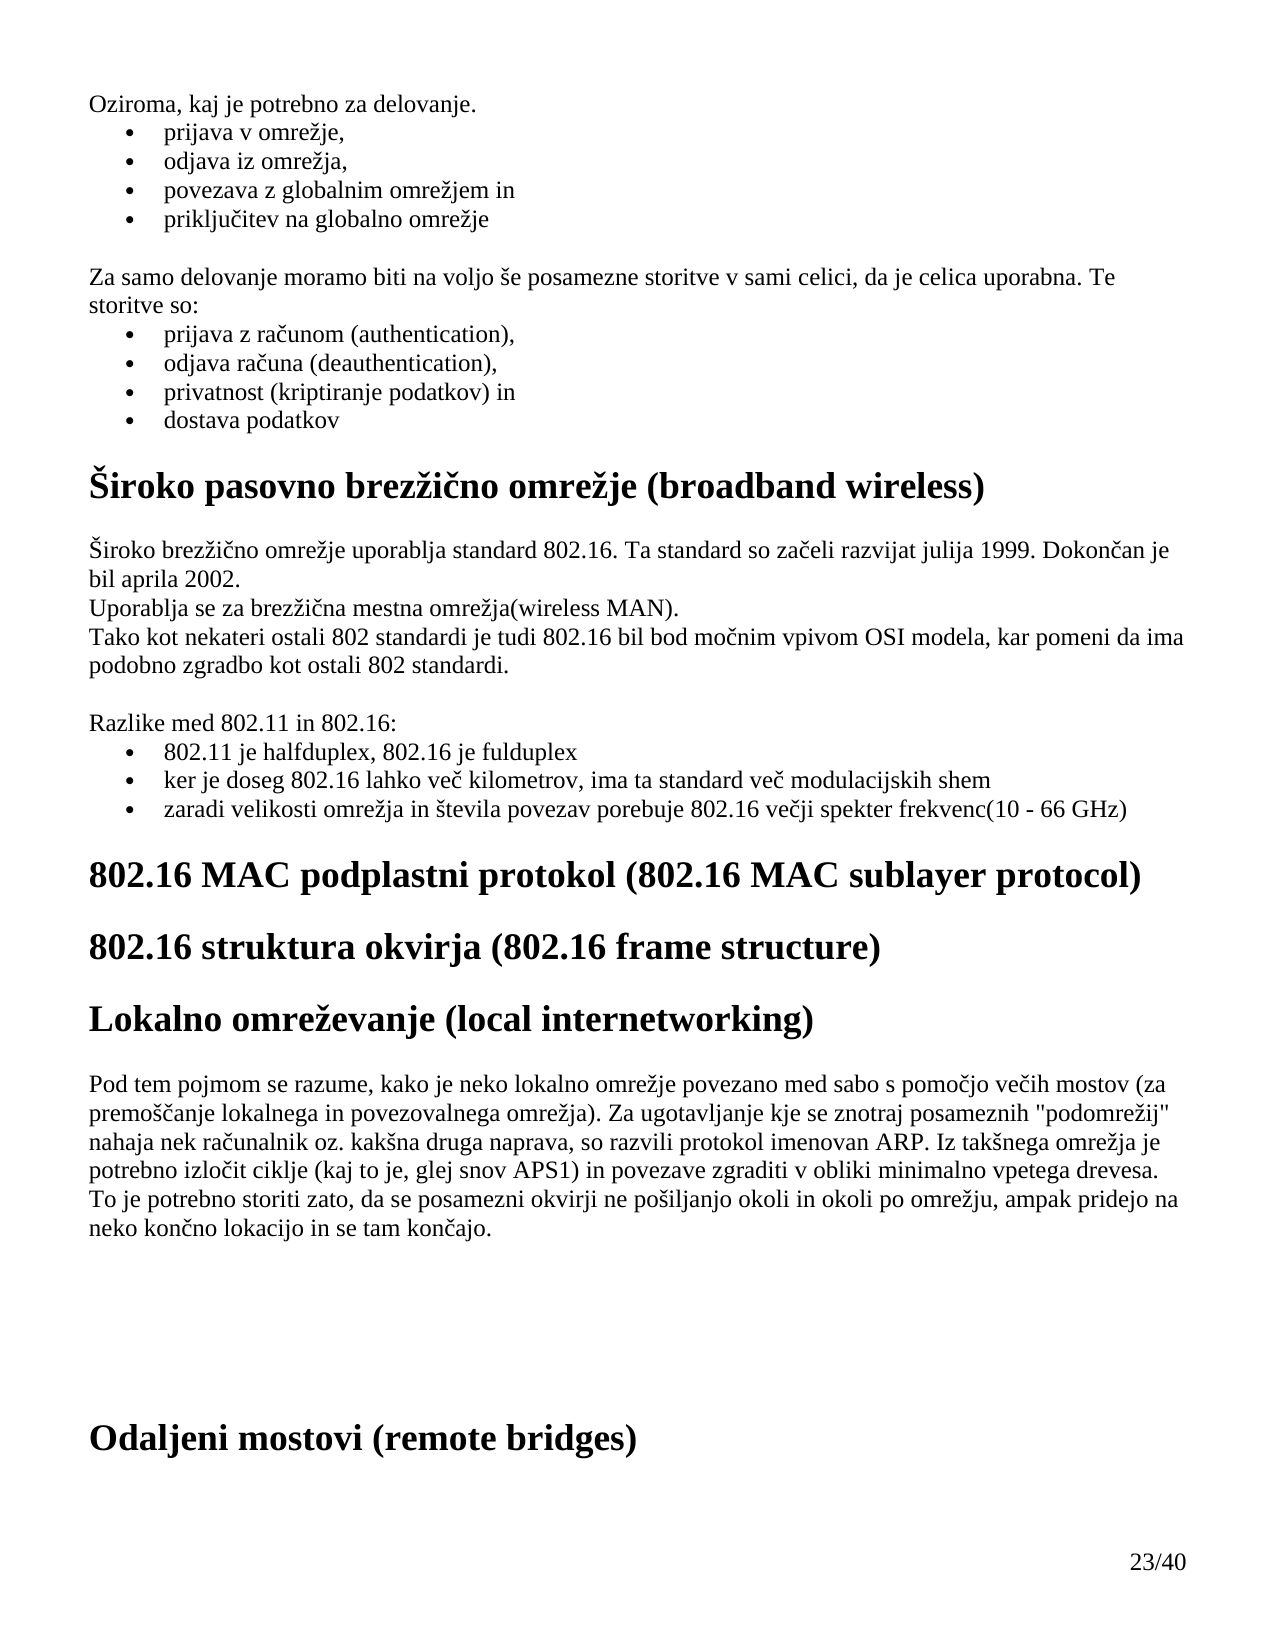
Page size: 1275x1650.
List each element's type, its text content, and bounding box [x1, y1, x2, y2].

text Oziroma, kaj je potrebno za delovanje. [89, 89, 1186, 117]
list povezava z globalnim omrežjem in [126, 175, 1186, 204]
list ker je doseg 802.16 lahko več kilometrov, ima ta standard več modulacijskih shem [126, 766, 1186, 794]
list priključitev na globalno omrežje [126, 204, 1186, 232]
list prijava z računom (authentication), [126, 319, 1186, 348]
subtitle Široko pasovno brezžično omrežje (broadband wireless) [89, 463, 1186, 506]
subtitle 802.16 struktura okvirja (802.16 frame structure) [89, 924, 1186, 968]
subtitle Lokalno omreževanje (local internetworking) [89, 997, 1186, 1040]
list zaradi velikosti omrežja in števila povezav porebuje 802.16 večji spekter frekvenc(10 - 66 GHz) [126, 794, 1186, 823]
list odjava računa (deauthentication), [126, 348, 1186, 377]
text Široko brezžično omrežje uporablja standard 802.16. Ta standard so začeli razvijat julija 1999. Dokončan je bil aprila 2002. Uporablja se za brezžična mestna omrežja(wireless MAN). Tako kot nekateri ostali 802 standardi je tudi 802.16 bil bod močnim vpivom OSI modela, kar pomeni da ima podobno zgradbo kot ostali 802 standardi. Razlike med 802.11 in 802.16: [89, 536, 1186, 737]
text Pod tem pojmom se razume, kako je neko lokalno omrežje povezano med sabo s pomočjo večih mostov (za premoščanje lokalnega in povezovalnega omrežja). Za ugotavljanje kje se znotraj posameznih "podomrežij" nahaja nek računalnik oz. kakšna druga naprava, so razvili protokol imenovan ARP. Iz takšnega omrežja je potrebno izločit ciklje (kaj to je, glej snov APS1) in povezave zgraditi v obliki minimalno vpetega drevesa. To je potrebno storiti zato, da se posamezni okvirji ne pošiljanjo okoli in okoli po omrežju, ampak pridejo na neko končno lokacijo in se tam končajo. [89, 1069, 1186, 1242]
subtitle Odaljeni mostovi (remote bridges) [89, 1415, 1186, 1458]
list odjava iz omrežja, [126, 146, 1186, 175]
text Za samo delovanje moramo biti na voljo še posamezne storitve v sami celici, da je celica uporabna. Te storitve so: [89, 262, 1186, 319]
list dostava podatkov [126, 405, 1186, 434]
list prijava v omrežje, [126, 117, 1186, 146]
list 802.11 je halfduplex, 802.16 je fulduplex [126, 737, 1186, 766]
subtitle 802.16 MAC podplastni protokol (802.16 MAC sublayer protocol) [89, 852, 1186, 895]
list privatnost (kriptiranje podatkov) in [126, 377, 1186, 405]
